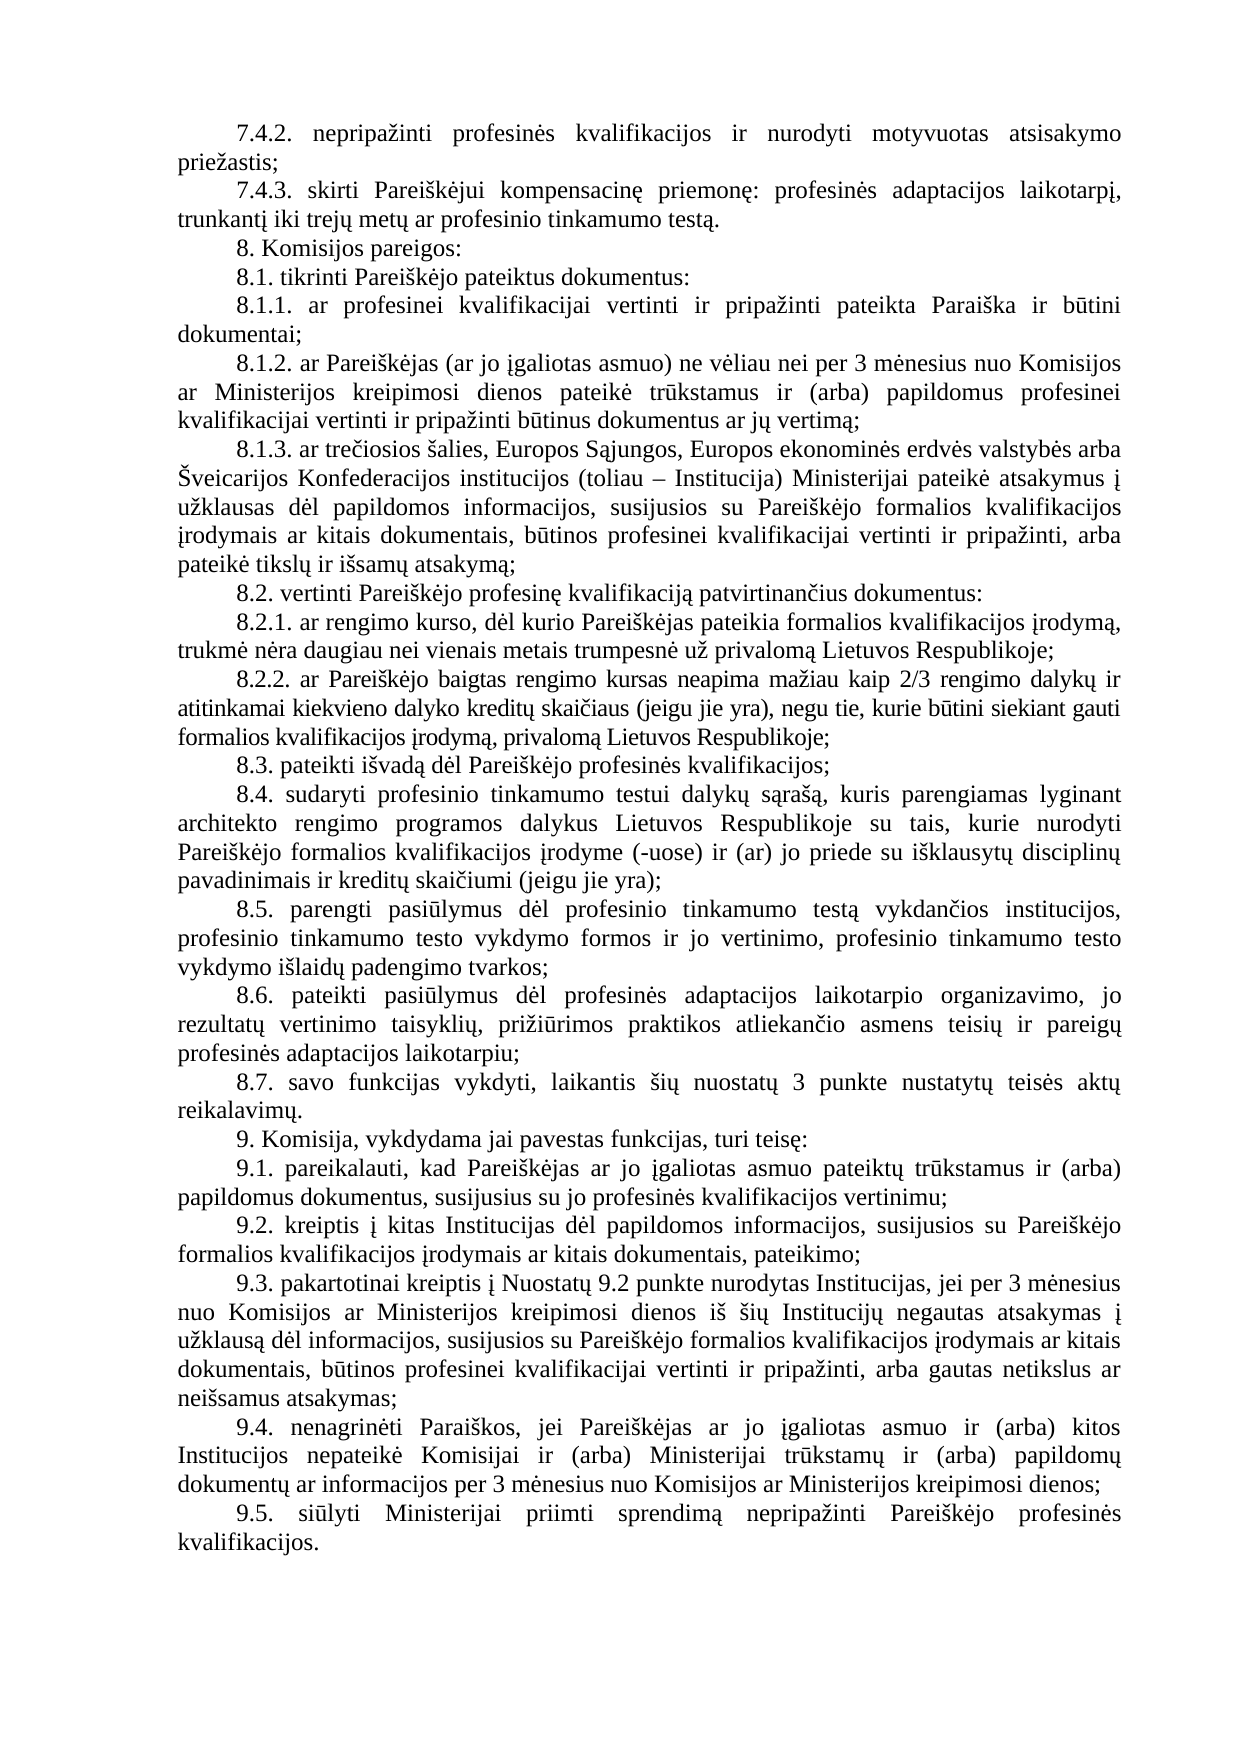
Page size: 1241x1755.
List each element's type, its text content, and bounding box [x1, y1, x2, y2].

text 8.2.2. ar Pareiškėjo baigtas rengimo kursas neapima mažiau kaip 2/3 rengimo dalykų ir atitinkamai kiekvieno dalyko kreditų skaičiaus (jeigu jie yra), negu tie, kurie būtini siekiant gauti formalios kvalifikacijos įrodymą, privalomą Lietuvos Respublikoje; [177, 664, 1122, 751]
text 7.4.2. nepripažinti profesinės kvalifikacijos ir nurodyti motyvuotas atsisakymo priežastis; [177, 118, 1122, 176]
text 8.3. pateikti išvadą dėl Pareiškėjo profesinės kvalifikacijos; [177, 751, 1122, 779]
text 9.3. pakartotinai kreiptis į Nuostatų 9.2 punkte nurodytas Institucijas, jei per 3 mėnesius nuo Komisijos ar Ministerijos kreipimosi dienos iš šių Institucijų negautas atsakymas į užklausą dėl informacijos, susijusios su Pareiškėjo formalios kvalifikacijos įrodymais ar kitais dokumentais, būtinos profesinei kvalifikacijai vertinti ir pripažinti, arba gautas netikslus ar neišsamus atsakymas; [177, 1268, 1122, 1412]
text 9.5. siūlyti Ministerijai priimti sprendimą nepripažinti Pareiškėjo profesinės kvalifikacijos. [177, 1498, 1122, 1556]
text 8.7. savo funkcijas vykdyti, laikantis šių nuostatų 3 punkte nustatytų teisės aktų reikalavimų. [177, 1067, 1122, 1124]
text 8.6. pateikti pasiūlymus dėl profesinės adaptacijos laikotarpio organizavimo, jo rezultatų vertinimo taisyklių, prižiūrimos praktikos atliekančio asmens teisių ir pareigų profesinės adaptacijos laikotarpiu; [177, 981, 1122, 1067]
text 9.1. pareikalauti, kad Pareiškėjas ar jo įgaliotas asmuo pateiktų trūkstamus ir (arba) papildomus dokumentus, susijusius su jo profesinės kvalifikacijos vertinimu; [177, 1153, 1122, 1211]
text 8.5. parengti pasiūlymus dėl profesinio tinkamumo testą vykdančios institucijos, profesinio tinkamumo testo vykdymo formos ir jo vertinimo, profesinio tinkamumo testo vykdymo išlaidų padengimo tvarkos; [177, 894, 1122, 981]
text 8.2. vertinti Pareiškėjo profesinę kvalifikaciją patvirtinančius dokumentus: [177, 578, 1122, 607]
text 9.2. kreiptis į kitas Institucijas dėl papildomos informacijos, susijusios su Pareiškėjo formalios kvalifikacijos įrodymais ar kitais dokumentais, pateikimo; [177, 1211, 1122, 1268]
text 8.1.3. ar trečiosios šalies, Europos Sąjungos, Europos ekonominės erdvės valstybės arba Šveicarijos Konfederacijos institucijos (toliau – Institucija) Ministerijai pateikė atsakymus į užklausas dėl papildomos informacijos, susijusios su Pareiškėjo formalios kvalifikacijos įrodymais ar kitais dokumentais, būtinos profesinei kvalifikacijai vertinti ir pripažinti, arba pateikė tikslų ir išsamų atsakymą; [177, 434, 1122, 578]
text 8.1.2. ar Pareiškėjas (ar jo įgaliotas asmuo) ne vėliau nei per 3 mėnesius nuo Komisijos ar Ministerijos kreipimosi dienos pateikė trūkstamus ir (arba) papildomus profesinei kvalifikacijai vertinti ir pripažinti būtinus dokumentus ar jų vertimą; [177, 348, 1122, 434]
text 7.4.3. skirti Pareiškėjui kompensacinę priemonę: profesinės adaptacijos laikotarpį, trunkantį iki trejų metų ar profesinio tinkamumo testą. [177, 176, 1122, 233]
text 8.2.1. ar rengimo kurso, dėl kurio Pareiškėjas pateikia formalios kvalifikacijos įrodymą, trukmė nėra daugiau nei vienais metais trumpesnė už privalomą Lietuvos Respublikoje; [177, 607, 1122, 664]
text 8.1.1. ar profesinei kvalifikacijai vertinti ir pripažinti pateikta Paraiška ir būtini dokumentai; [177, 291, 1122, 348]
text 8.1. tikrinti Pareiškėjo pateiktus dokumentus: [177, 262, 1122, 291]
text 9.4. nenagrinėti Paraiškos, jei Pareiškėjas ar jo įgaliotas asmuo ir (arba) kitos Institucijos nepateikė Komisijai ir (arba) Ministerijai trūkstamų ir (arba) papildomų dokumentų ar informacijos per 3 mėnesius nuo Komisijos ar Ministerijos kreipimosi dienos; [177, 1412, 1122, 1498]
text 9. Komisija, vykdydama jai pavestas funkcijas, turi teisę: [177, 1124, 1122, 1153]
text 8.4. sudaryti profesinio tinkamumo testui dalykų sąrašą, kuris parengiamas lyginant architekto rengimo programos dalykus Lietuvos Respublikoje su tais, kurie nurodyti Pareiškėjo formalios kvalifikacijos įrodyme (-uose) ir (ar) jo priede su išklausytų disciplinų pavadinimais ir kreditų skaičiumi (jeigu jie yra); [177, 779, 1122, 894]
text 8. Komisijos pareigos: [177, 233, 1122, 262]
